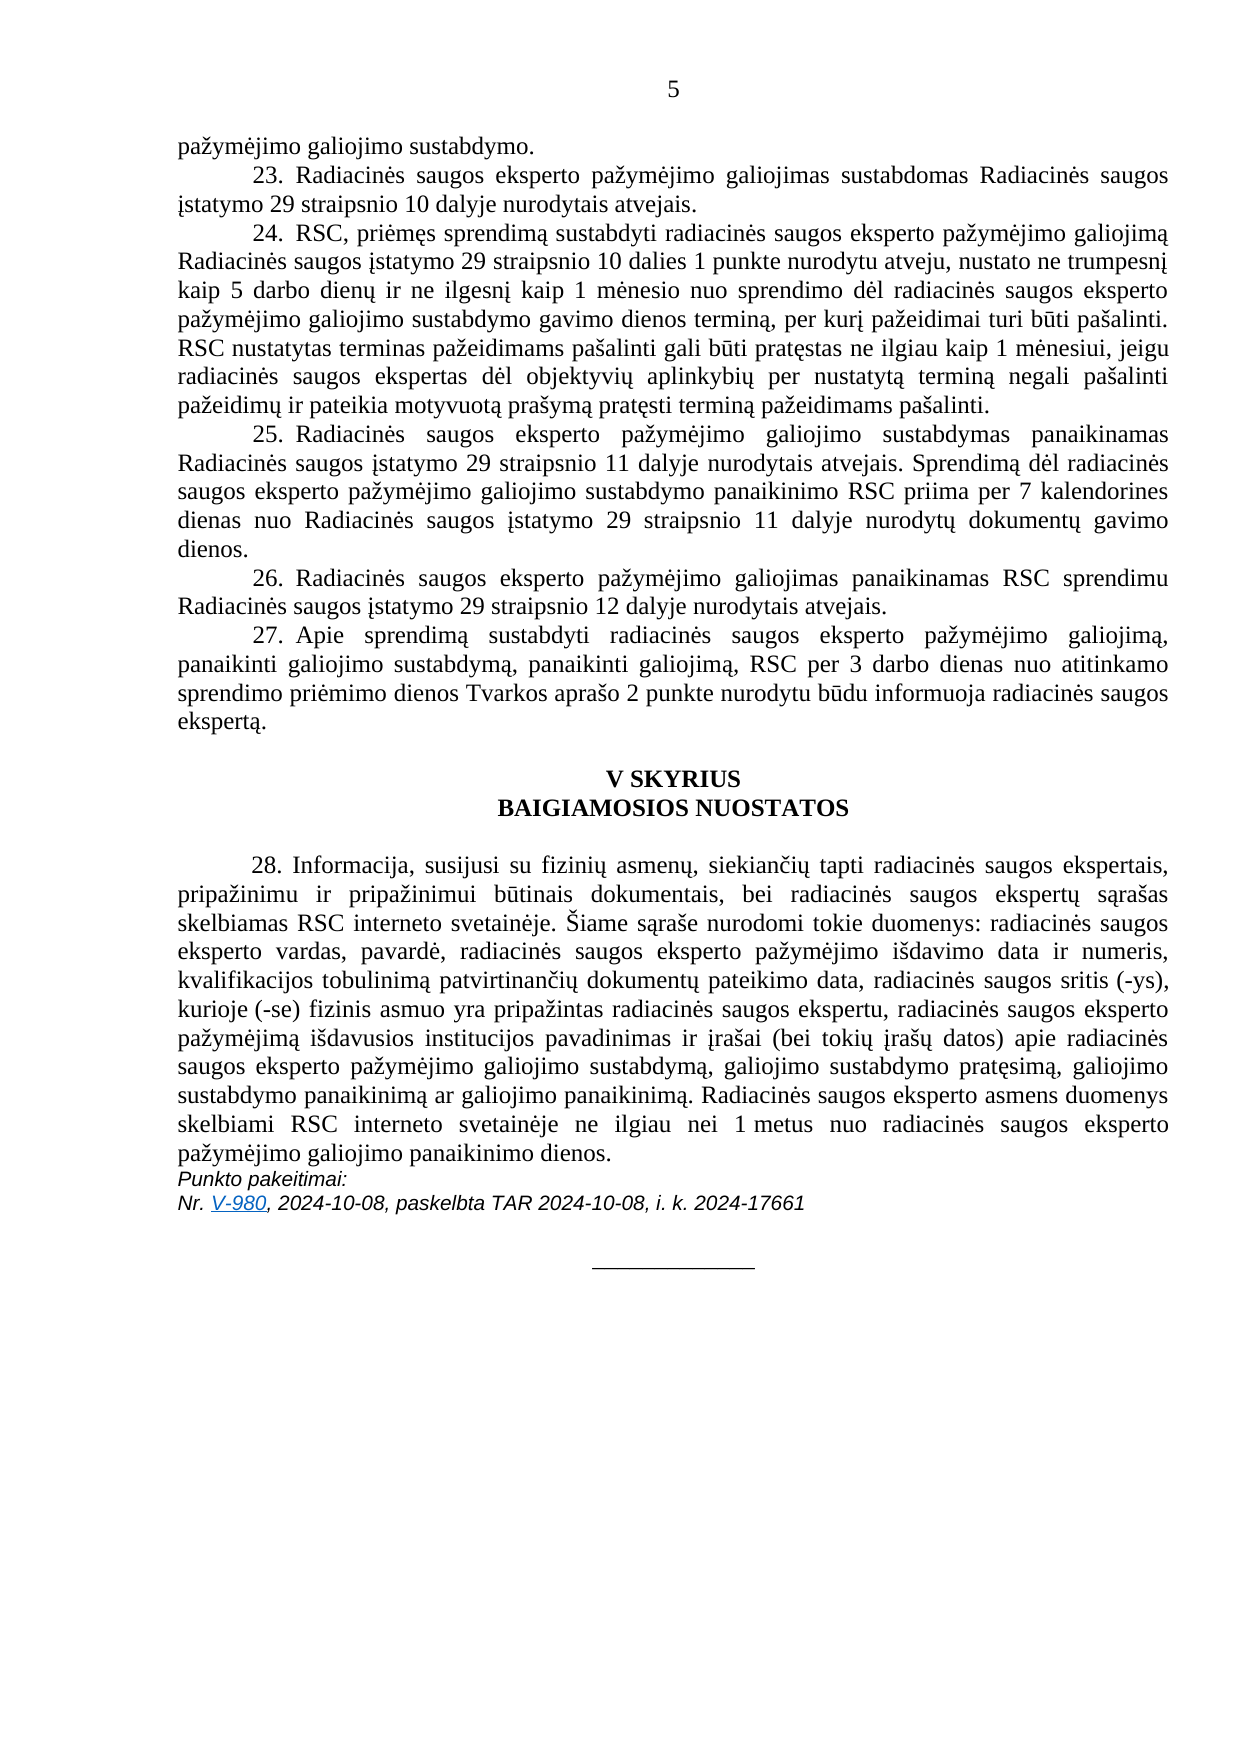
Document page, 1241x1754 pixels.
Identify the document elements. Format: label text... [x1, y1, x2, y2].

text 24. RSC, priėmęs sprendimą sustabdyti radiacinės saugos eksperto pažymėjimo galiojimą Radiacinės saugos įstatymo 29 straipsnio 10 dalies 1 punkte nurodytu atveju, nustato ne trumpesnį kaip 5 darbo dienų ir ne ilgesnį kaip 1 mėnesio nuo sprendimo dėl radiacinės saugos eksperto pažymėjimo galiojimo sustabdymo gavimo dienos terminą, per kurį pažeidimai turi būti pašalinti. RSC nustatytas terminas pažeidimams pašalinti gali būti pratęstas ne ilgiau kaip 1 mėnesiui, jeigu radiacinės saugos ekspertas dėl objektyvių aplinkybių per nustatytą terminą negali pašalinti pažeidimų ir pateikia motyvuotą prašymą pratęsti terminą pažeidimams pašalinti. [177, 218, 1169, 419]
text 25. Radiacinės saugos eksperto pažymėjimo galiojimo sustabdymas panaikinamas Radiacinės saugos įstatymo 29 straipsnio 11 dalyje nurodytais atvejais. Sprendimą dėl radiacinės saugos eksperto pažymėjimo galiojimo sustabdymo panaikinimo RSC priima per 7 kalendorines dienas nuo Radiacinės saugos įstatymo 29 straipsnio 11 dalyje nurodytų dokumentų gavimo dienos. [177, 419, 1169, 563]
text BAIGIAMOSIOS NUOSTATOS [177, 793, 1169, 821]
text _____________ [177, 1243, 1169, 1272]
text 27. Apie sprendimą sustabdyti radiacinės saugos eksperto pažymėjimo galiojimą, panaikinti galiojimo sustabdymą, panaikinti galiojimą, RSC per 3 darbo dienas nuo atitinkamo sprendimo priėmimo dienos Tvarkos aprašo 2 punkte nurodytu būdu informuoja radiacinės saugos ekspertą. [177, 620, 1169, 735]
text 26. Radiacinės saugos eksperto pažymėjimo galiojimas panaikinamas RSC sprendimu Radiacinės saugos įstatymo 29 straipsnio 12 dalyje nurodytais atvejais. [177, 563, 1169, 620]
text pažymėjimo galiojimo sustabdymo. [177, 131, 1169, 160]
text 28. Informacija, susijusi su fizinių asmenų, siekiančių tapti radiacinės saugos ekspertais, pripažinimu ir pripažinimui būtinais dokumentais, bei radiacinės saugos ekspertų sąrašas skelbiamas RSC interneto svetainėje. Šiame sąraše nurodomi tokie duomenys: radiacinės saugos eksperto vardas, pavardė, radiacinės saugos eksperto pažymėjimo išdavimo data ir numeris, kvalifikacijos tobulinimą patvirtinančių dokumentų pateikimo data, radiacinės saugos sritis (-ys), kurioje (-se) fizinis asmuo yra pripažintas radiacinės saugos ekspertu, radiacinės saugos eksperto pažymėjimą išdavusios institucijos pavadinimas ir įrašai (bei tokių įrašų datos) apie radiacinės saugos eksperto pažymėjimo galiojimo sustabdymą, galiojimo sustabdymo pratęsimą, galiojimo sustabdymo panaikinimą ar galiojimo panaikinimą. Radiacinės saugos eksperto asmens duomenys skelbiami RSC interneto svetainėje ne ilgiau nei 1 metus nuo radiacinės saugos eksperto pažymėjimo galiojimo panaikinimo dienos. [177, 850, 1169, 1166]
text Nr. V-980, 2024-10-08, paskelbta TAR 2024-10-08, i. k. 2024-17661 [177, 1190, 1169, 1214]
text V SKYRIUS [177, 764, 1169, 793]
text 23. Radiacinės saugos eksperto pažymėjimo galiojimas sustabdomas Radiacinės saugos įstatymo 29 straipsnio 10 dalyje nurodytais atvejais. [177, 160, 1169, 218]
text Punkto pakeitimai: [177, 1166, 1169, 1190]
